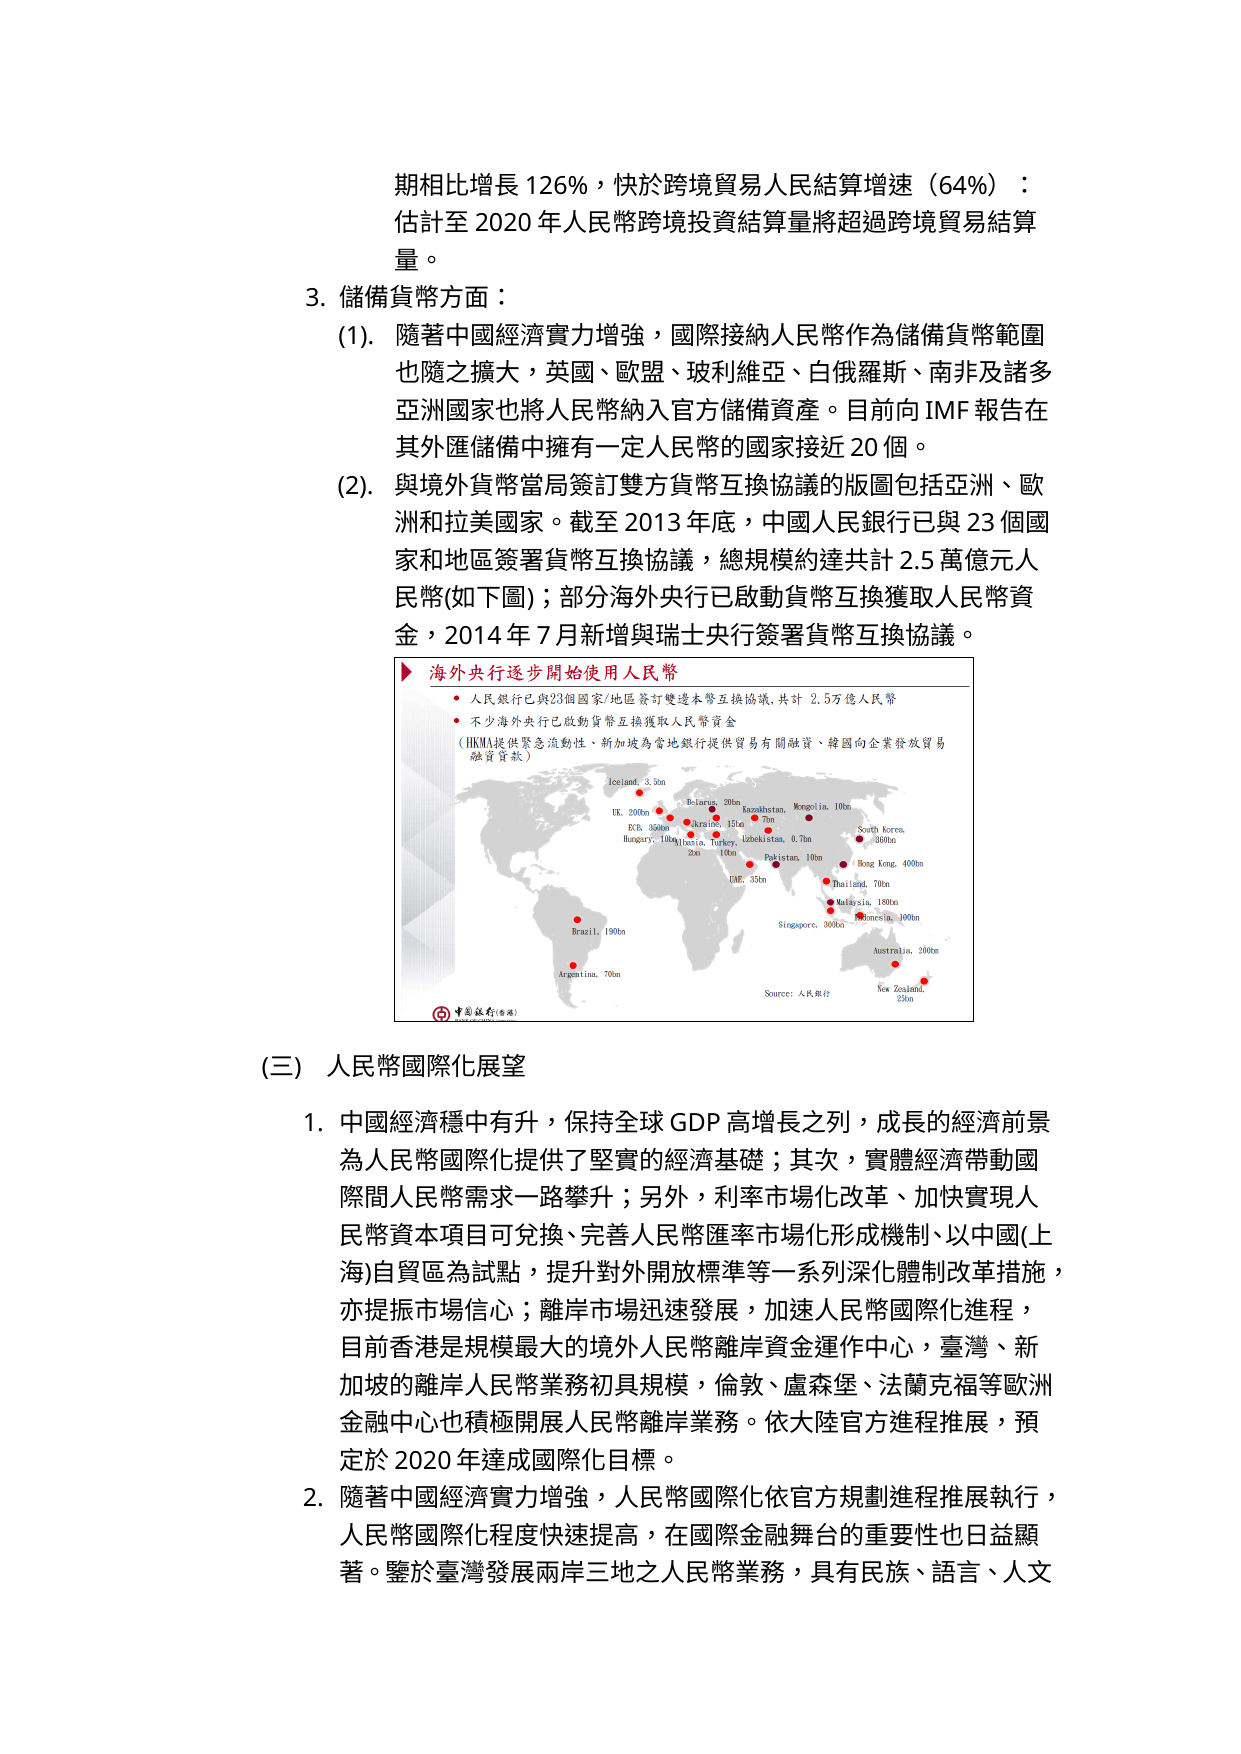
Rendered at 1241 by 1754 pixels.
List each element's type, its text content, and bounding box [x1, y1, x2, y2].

list 與境外貨幣當局簽訂雙方貨幣互換協議的版圖包括亞洲、歐洲和拉美國家。截至2013年底，中國人民銀行已與23個國家和地區簽署貨幣互換協議，總規模約達共計2.5萬億元人民幣(如下圖)；部分海外央行已啟動貨幣互換獲取人民幣資金，2014年7月新增與瑞士央行簽署貨幣互換協議。 [337, 464, 1053, 652]
list 中國經濟穩中有升，保持全球GDP高增長之列，成長的經濟前景為人民幣國際化提供了堅實的經濟基礎；其次，實體經濟帶動國際間人民幣需求一路攀升；另外，利率市場化改革、加快實現人民幣資本項目可兌換、完善人民幣匯率市場化形成機制、以中國(上海)自貿區為試點，提升對外開放標準等一系列深化體制改革措施，亦提振市場信心；離岸市場迅速發展，加速人民幣國際化進程，目前香港是規模最大的境外人民幣離岸資金運作中心，臺灣、新加坡的離岸人民幣業務初具規模，倫敦、盧森堡、法蘭克福等歐洲金融中心也積極開展人民幣離岸業務。依大陸官方進程推展，預定於2020年達成國際化目標。 [303, 1102, 1053, 1477]
list 儲備貨幣方面： [305, 277, 1053, 314]
list 隨著中國經濟實力增強，國際接納人民幣作為儲備貨幣範圍也隨之擴大，英國、歐盟、玻利維亞、白俄羅斯、南非及諸多亞洲國家也將人民幣納入官方儲備資產。目前向IMF報告在其外匯儲備中擁有一定人民幣的國家接近20個。 [338, 314, 1053, 464]
list 期相比增長126%，快於跨境貿易人民結算增速（64%）：估計至2020年人民幣跨境投資結算量將超過跨境貿易結算量。 [339, 164, 1053, 277]
list 隨著中國經濟實力增強，人民幣國際化依官方規劃進程推展執行，人民幣國際化程度快速提高，在國際金融舞台的重要性也日益顯著。鑒於臺灣發展兩岸三地之人民幣業務，具有民族、語言、人文與地理環境等方面優勢，應可借鏡香港經驗、同時尋求與香港合作機會，共創兩岸三地金融新契機。 [303, 1477, 1053, 1589]
list 人民幣國際化展望 [261, 1046, 1053, 1083]
picture [395, 658, 973, 1021]
